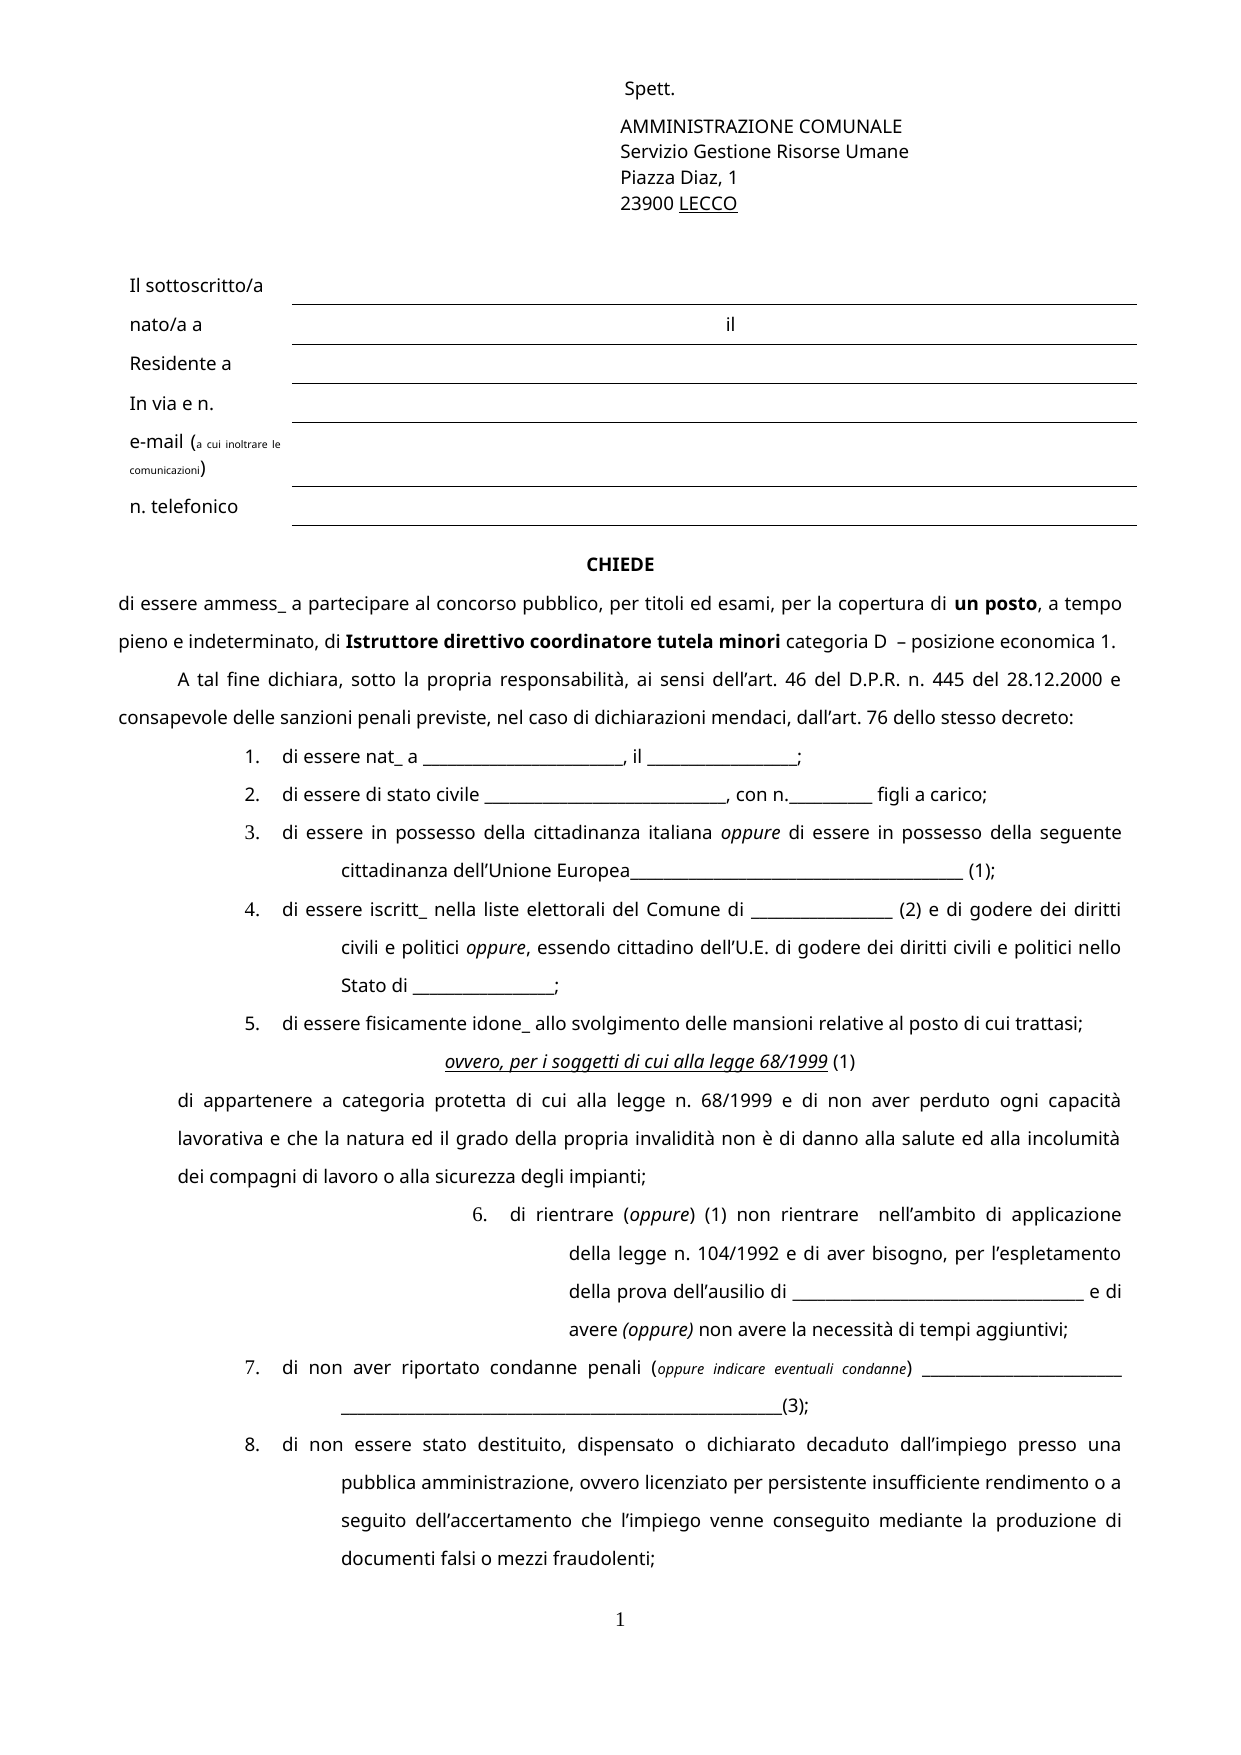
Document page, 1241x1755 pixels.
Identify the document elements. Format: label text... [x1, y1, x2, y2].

text di essere ammess_ a partecipare al concorso pubblico, per titoli ed esami, per la copertura di un posto, a tempo pieno e indeterminato, di Istruttore direttivo coordinatore tutela minori categoria D – posizione economica 1. [118, 590, 1122, 654]
text 23900 LECCO [118, 190, 1122, 215]
list di non aver riportato condanne penali (oppure indicare eventuali condanne) ________________________ _____________________________________________________(3); [244, 1354, 1122, 1418]
table_header [292, 266, 1137, 304]
table_cell n. telefonico [118, 486, 292, 525]
list di non essere stato destituito, dispensato o dichiarato decaduto dall’impiego presso una pubblica amministrazione, ovvero licenziato per persistente insufficiente rendimento o a seguito dell’accertamento che l’impiego venne conseguito mediante la produzione di documenti falsi o mezzi fraudolenti; [244, 1431, 1122, 1571]
table_header Il sottoscritto/a [118, 266, 292, 304]
table_cell [292, 423, 1137, 486]
text di appartenere a categoria protetta di cui alla legge n. 68/1999 e di non aver perduto ogni capacità lavorativa e che la natura ed il grado della propria invalidità non è di danno alla salute ed alla incolumità dei compagni di lavoro o alla sicurezza degli impianti; [177, 1087, 1122, 1189]
list di essere iscritt_ nella liste elettorali del Comune di _________________ (2) e di godere dei diritti civili e politici oppure, essendo cittadino dell’U.E. di godere dei diritti civili e politici nello Stato di _________________; [244, 896, 1122, 998]
text AMMINISTRAZIONE COMUNALE [118, 113, 1122, 139]
table_cell e-mail (a cui inoltrare le comunicazioni) [118, 422, 292, 486]
table_cell Residente a [118, 344, 292, 382]
list di essere di stato civile _____________________________, con n.__________ figli a carico; [244, 781, 1122, 807]
text Servizio Gestione Risorse Umane [118, 139, 1122, 164]
table_cell nato/a a [118, 304, 292, 343]
table_cell [292, 345, 1137, 382]
list di essere in possesso della cittadinanza italiana oppure di essere in possesso della seguente cittadinanza dell’Unione Europea________________________________________ (1); [244, 819, 1122, 883]
table_cell In via e n. [118, 383, 292, 422]
table_cell [292, 487, 1137, 525]
text A tal fine dichiara, sotto la propria responsabilità, ai sensi dell’art. 46 del D.P.R. n. 445 del 28.12.2000 e consapevole delle sanzioni penali previste, nel caso di dichiarazioni mendaci, dall’art. 76 dello stesso decreto: [118, 666, 1122, 730]
table_cell il [714, 305, 1137, 343]
table_cell [292, 384, 1137, 422]
table_cell [292, 305, 714, 343]
text Piazza Diaz, 1 [118, 164, 1122, 190]
list di essere nat_ a ________________________, il __________________; [244, 743, 1122, 768]
text Spett. [118, 75, 1122, 101]
text ovvero, per i soggetti di cui alla legge 68/1999 (1) [177, 1049, 1122, 1074]
list di rientrare (oppure) (1) non rientrare nell’ambito di applicazione della legge n. 104/1992 e di aver bisogno, per l’espletamento della prova dell’ausilio di ___________________________________ e di avere (oppure) non avere la necessità di tempi aggiuntivi; [472, 1202, 1122, 1342]
list di essere fisicamente idone_ allo svolgimento delle mansioni relative al posto di cui trattasi; [244, 1011, 1122, 1036]
text CHIEDE [118, 552, 1122, 577]
